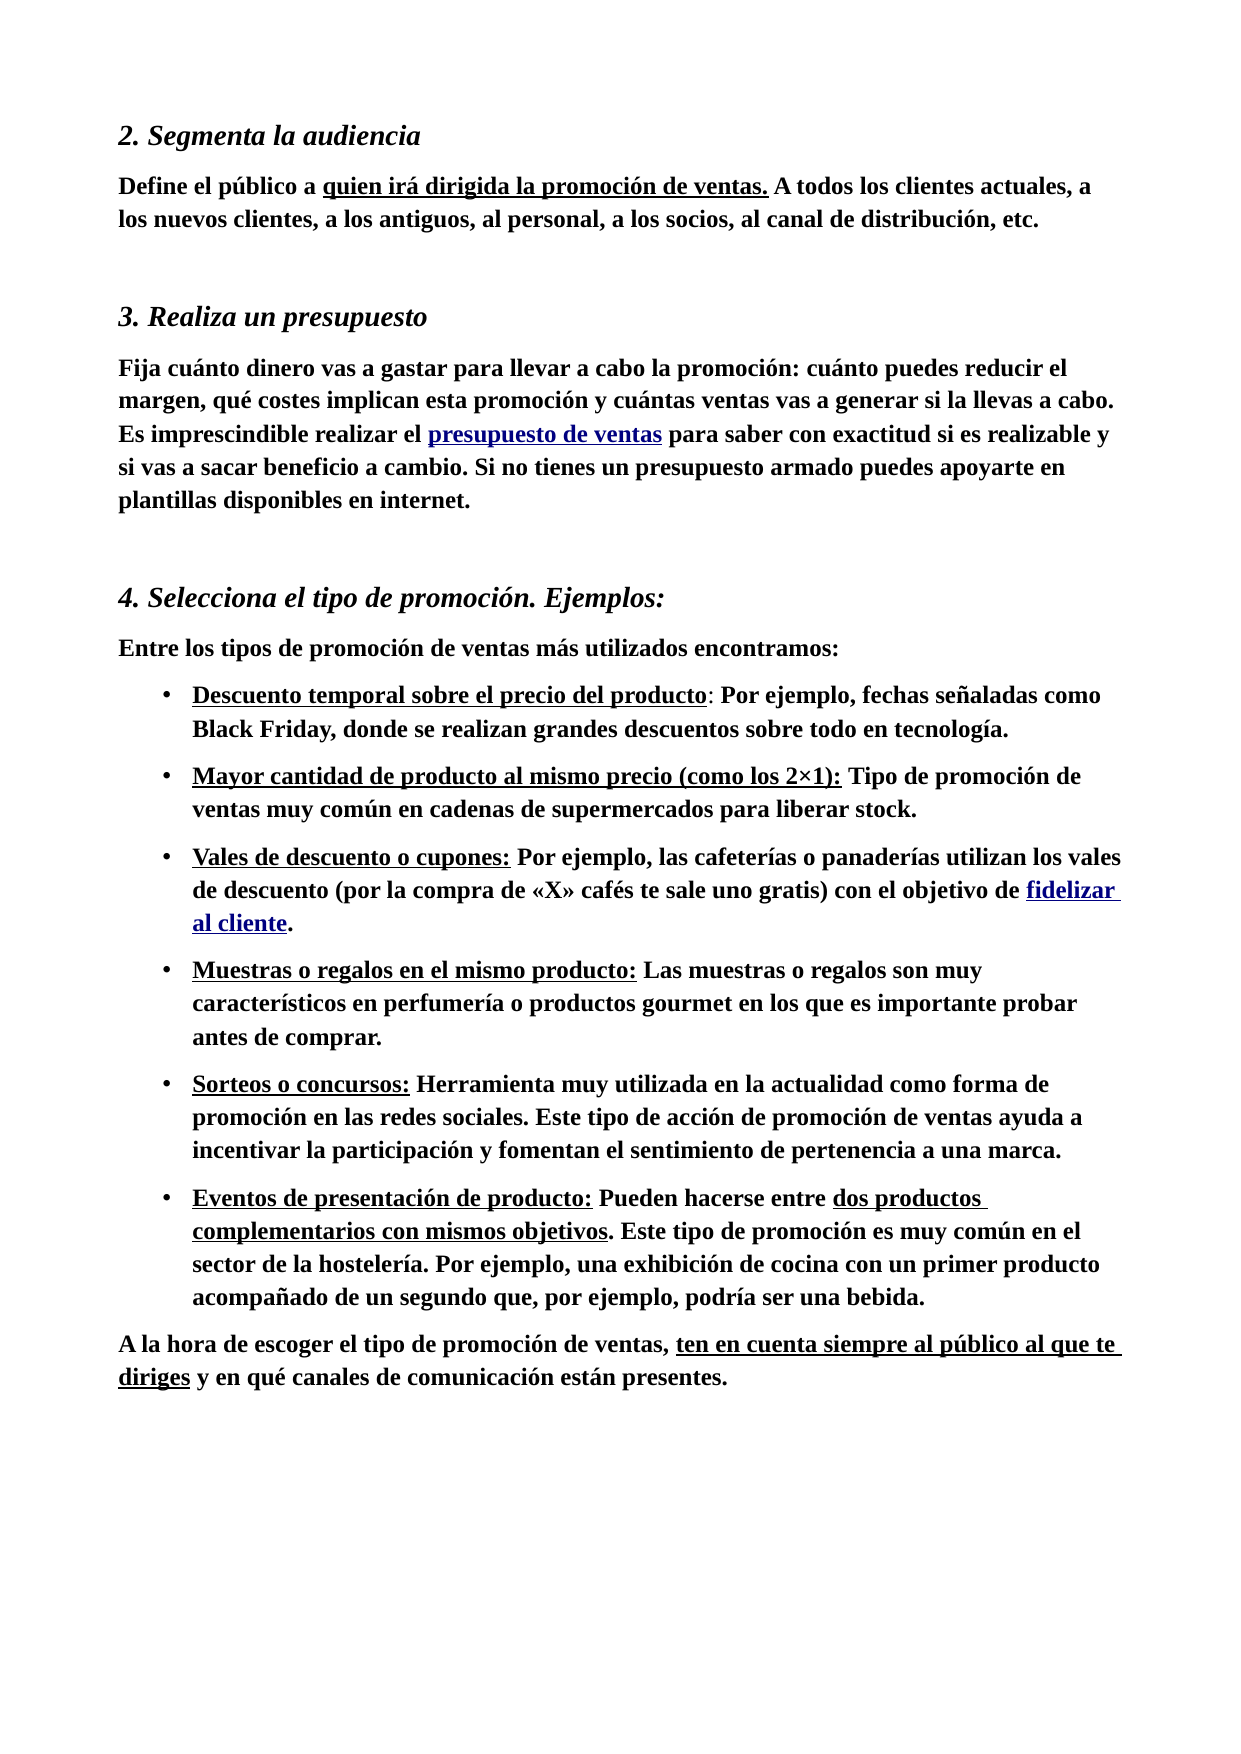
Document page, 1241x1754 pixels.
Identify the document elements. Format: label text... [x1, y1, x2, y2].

text Entre los tipos de promoción de ventas más utilizados encontramos: [118, 633, 1122, 662]
list Sorteos o concursos: Herramienta muy utilizada en la actualidad como forma de promoción en las redes sociales. Este tipo de acción de promoción de ventas ayuda a incentivar la participación y fomentan el sentimiento de pertenencia a una marca. [162, 1069, 1122, 1164]
list Muestras o regalos en el mismo producto: Las muestras o regalos son muy característicos en perfumería o productos gourmet en los que es importante probar antes de comprar. [162, 956, 1122, 1050]
text 2. Segmenta la audiencia [118, 118, 1122, 152]
text Fija cuánto dinero vas a gastar para llevar a cabo la promoción: cuánto puedes reducir el margen, qué costes implican esta promoción y cuántas ventas vas a generar si la llevas a cabo. Es imprescindible realizar el presupuesto de ventas para saber con exactitud si es realizable y si vas a sacar beneficio a cambio. Si no tienes un presupuesto armado puedes apoyarte en plantillas disponibles en internet. [118, 353, 1122, 513]
list Vales de descuento o cupones: Por ejemplo, las cafeterías o panaderías utilizan los vales de descuento (por la compra de «X» cafés te sale uno gratis) con el objetivo de fidelizar al cliente. [162, 842, 1122, 937]
text 4. Selecciona el tipo de promoción. Ejemplos: [118, 580, 1122, 613]
text A la hora de escoger el tipo de promoción de ventas, ten en cuenta siempre al público al que te diriges y en qué canales de comunicación están presentes. [118, 1329, 1122, 1391]
list Mayor cantidad de producto al mismo precio (como los 2×1): Tipo de promoción de ventas muy común en cadenas de supermercados para liberar stock. [162, 761, 1122, 823]
text Define el público a quien irá dirigida la promoción de ventas. A todos los clientes actuales, a los nuevos clientes, a los antiguos, al personal, a los socios, al canal de distribución, etc. [118, 171, 1122, 233]
list Descuento temporal sobre el precio del producto: Por ejemplo, fechas señaladas como Black Friday, donde se realizan grandes descuentos sobre todo en tecnología. [162, 681, 1122, 742]
list Eventos de presentación de producto: Pueden hacerse entre dos productos complementarios con mismos objetivos. Este tipo de promoción es muy común en el sector de la hostelería. Por ejemplo, una exhibición de cocina con un primer producto acompañado de un segundo que, por ejemplo, podría ser una bebida. [162, 1183, 1122, 1311]
text 3. Realiza un presupuesto [118, 299, 1122, 333]
